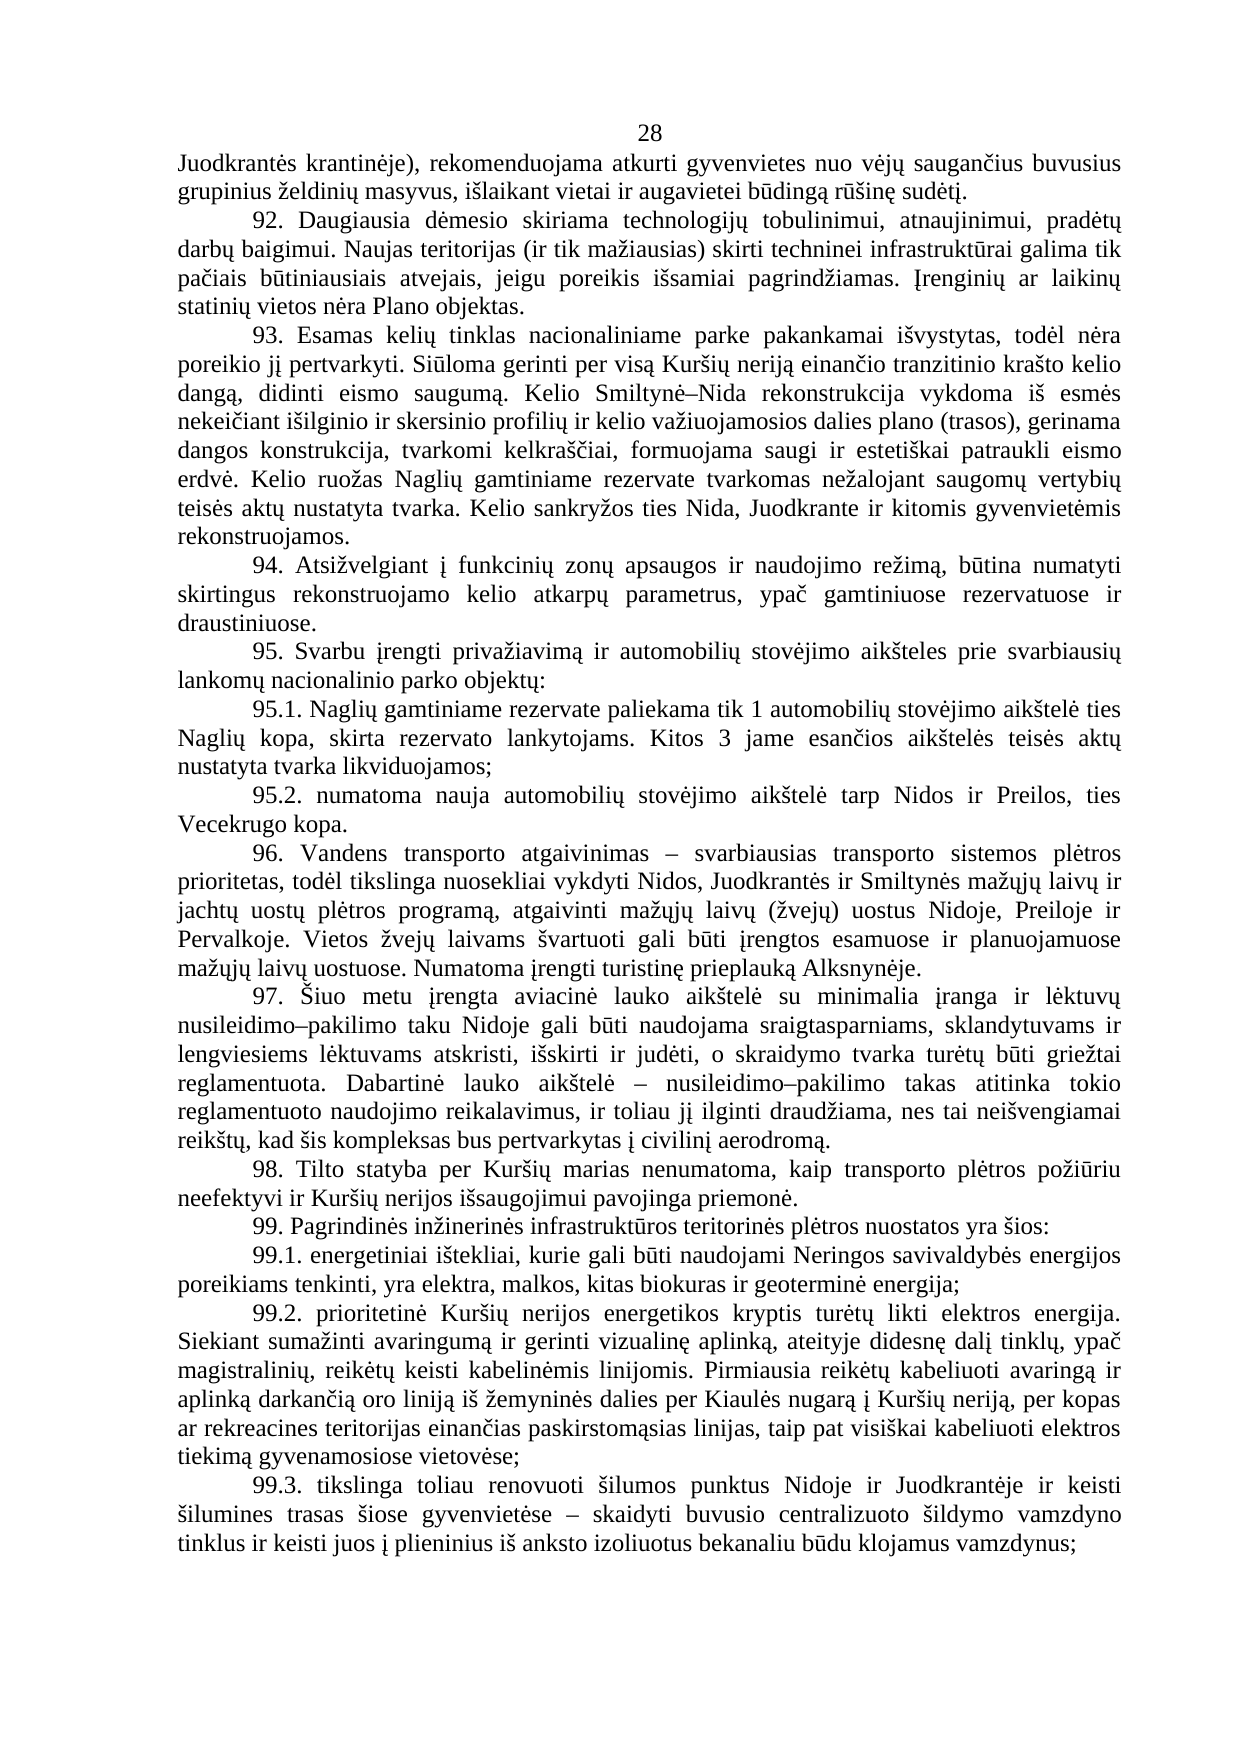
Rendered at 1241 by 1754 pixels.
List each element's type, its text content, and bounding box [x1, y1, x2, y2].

text 99.2. prioritetinė Kuršių nerijos energetikos kryptis turėtų likti elektros energija. Siekiant sumažinti avaringumą ir gerinti vizualinę aplinką, ateityje didesnę dalį tinklų, ypač magistralinių, reikėtų keisti kabelinėmis linijomis. Pirmiausia reikėtų kabeliuoti avaringą ir aplinką darkančią oro liniją iš žemyninės dalies per Kiaulės nugarą į Kuršių neriją, per kopas ar rekreacines teritorijas einančias paskirstomąsias linijas, taip pat visiškai kabeliuoti elektros tiekimą gyvenamosiose vietovėse; [177, 1298, 1122, 1470]
text 95.1. Naglių gamtiniame rezervate paliekama tik 1 automobilių stovėjimo aikštelė ties Naglių kopa, skirta rezervato lankytojams. Kitos 3 jame esančios aikštelės teisės aktų nustatyta tvarka likviduojamos; [177, 694, 1122, 780]
text 93. Esamas kelių tinklas nacionaliniame parke pakankamai išvystytas, todėl nėra poreikio jį pertvarkyti. Siūloma gerinti per visą Kuršių neriją einančio tranzitinio krašto kelio dangą, didinti eismo saugumą. Kelio Smiltynė–Nida rekonstrukcija vykdoma iš esmės nekeičiant išilginio ir skersinio profilių ir kelio važiuojamosios dalies plano (trasos), gerinama dangos konstrukcija, tvarkomi kelkraščiai, formuojama saugi ir estetiškai patraukli eismo erdvė. Kelio ruožas Naglių gamtiniame rezervate tvarkomas nežalojant saugomų vertybių teisės aktų nustatyta tvarka. Kelio sankryžos ties Nida, Juodkrante ir kitomis gyvenvietėmis rekonstruojamos. [177, 320, 1122, 550]
text 96. Vandens transporto atgaivinimas – svarbiausias transporto sistemos plėtros prioritetas, todėl tikslinga nuosekliai vykdyti Nidos, Juodkrantės ir Smiltynės mažųjų laivų ir jachtų uostų plėtros programą, atgaivinti mažųjų laivų (žvejų) uostus Nidoje, Preiloje ir Pervalkoje. Vietos žvejų laivams švartuoti gali būti įrengtos esamuose ir planuojamuose mažųjų laivų uostuose. Numatoma įrengti turistinę prieplauką Alksnynėje. [177, 838, 1122, 981]
text 99.3. tikslinga toliau renovuoti šilumos punktus Nidoje ir Juodkrantėje ir keisti šilumines trasas šiose gyvenvietėse – skaidyti buvusio centralizuoto šildymo vamzdyno tinklus ir keisti juos į plieninius iš anksto izoliuotus bekanaliu būdu klojamus vamzdynus; [177, 1470, 1122, 1556]
text 95.2. numatoma nauja automobilių stovėjimo aikštelė tarp Nidos ir Preilos, ties Vecekrugo kopa. [177, 780, 1122, 838]
text 92. Daugiausia dėmesio skiriama technologijų tobulinimui, atnaujinimui, pradėtų darbų baigimui. Naujas teritorijas (ir tik mažiausias) skirti techninei infrastruktūrai galima tik pačiais būtiniausiais atvejais, jeigu poreikis išsamiai pagrindžiamas. Įrenginių ar laikinų statinių vietos nėra Plano objektas. [177, 205, 1122, 320]
text Juodkrantės krantinėje), rekomenduojama atkurti gyvenvietes nuo vėjų saugančius buvusius grupinius želdinių masyvus, išlaikant vietai ir augavietei būdingą rūšinę sudėtį. [177, 148, 1122, 205]
text 99.1. energetiniai ištekliai, kurie gali būti naudojami Neringos savivaldybės energijos poreikiams tenkinti, yra elektra, malkos, kitas biokuras ir geoterminė energija; [177, 1240, 1122, 1298]
text 99. Pagrindinės inžinerinės infrastruktūros teritorinės plėtros nuostatos yra šios: [177, 1211, 1122, 1240]
text 94. Atsižvelgiant į funkcinių zonų apsaugos ir naudojimo režimą, būtina numatyti skirtingus rekonstruojamo kelio atkarpų parametrus, ypač gamtiniuose rezervatuose ir draustiniuose. [177, 550, 1122, 636]
text 97. Šiuo metu įrengta aviacinė lauko aikštelė su minimalia įranga ir lėktuvų nusileidimo–pakilimo taku Nidoje gali būti naudojama sraigtasparniams, sklandytuvams ir lengviesiems lėktuvams atskristi, išskirti ir judėti, o skraidymo tvarka turėtų būti griežtai reglamentuota. Dabartinė lauko aikštelė – nusileidimo–pakilimo takas atitinka tokio reglamentuoto naudojimo reikalavimus, ir toliau jį ilginti draudžiama, nes tai neišvengiamai reikštų, kad šis kompleksas bus pertvarkytas į civilinį aerodromą. [177, 981, 1122, 1154]
text 98. Tilto statyba per Kuršių marias nenumatoma, kaip transporto plėtros požiūriu neefektyvi ir Kuršių nerijos išsaugojimui pavojinga priemonė. [177, 1154, 1122, 1211]
text 95. Svarbu įrengti privažiavimą ir automobilių stovėjimo aikšteles prie svarbiausių lankomų nacionalinio parko objektų: [177, 636, 1122, 694]
